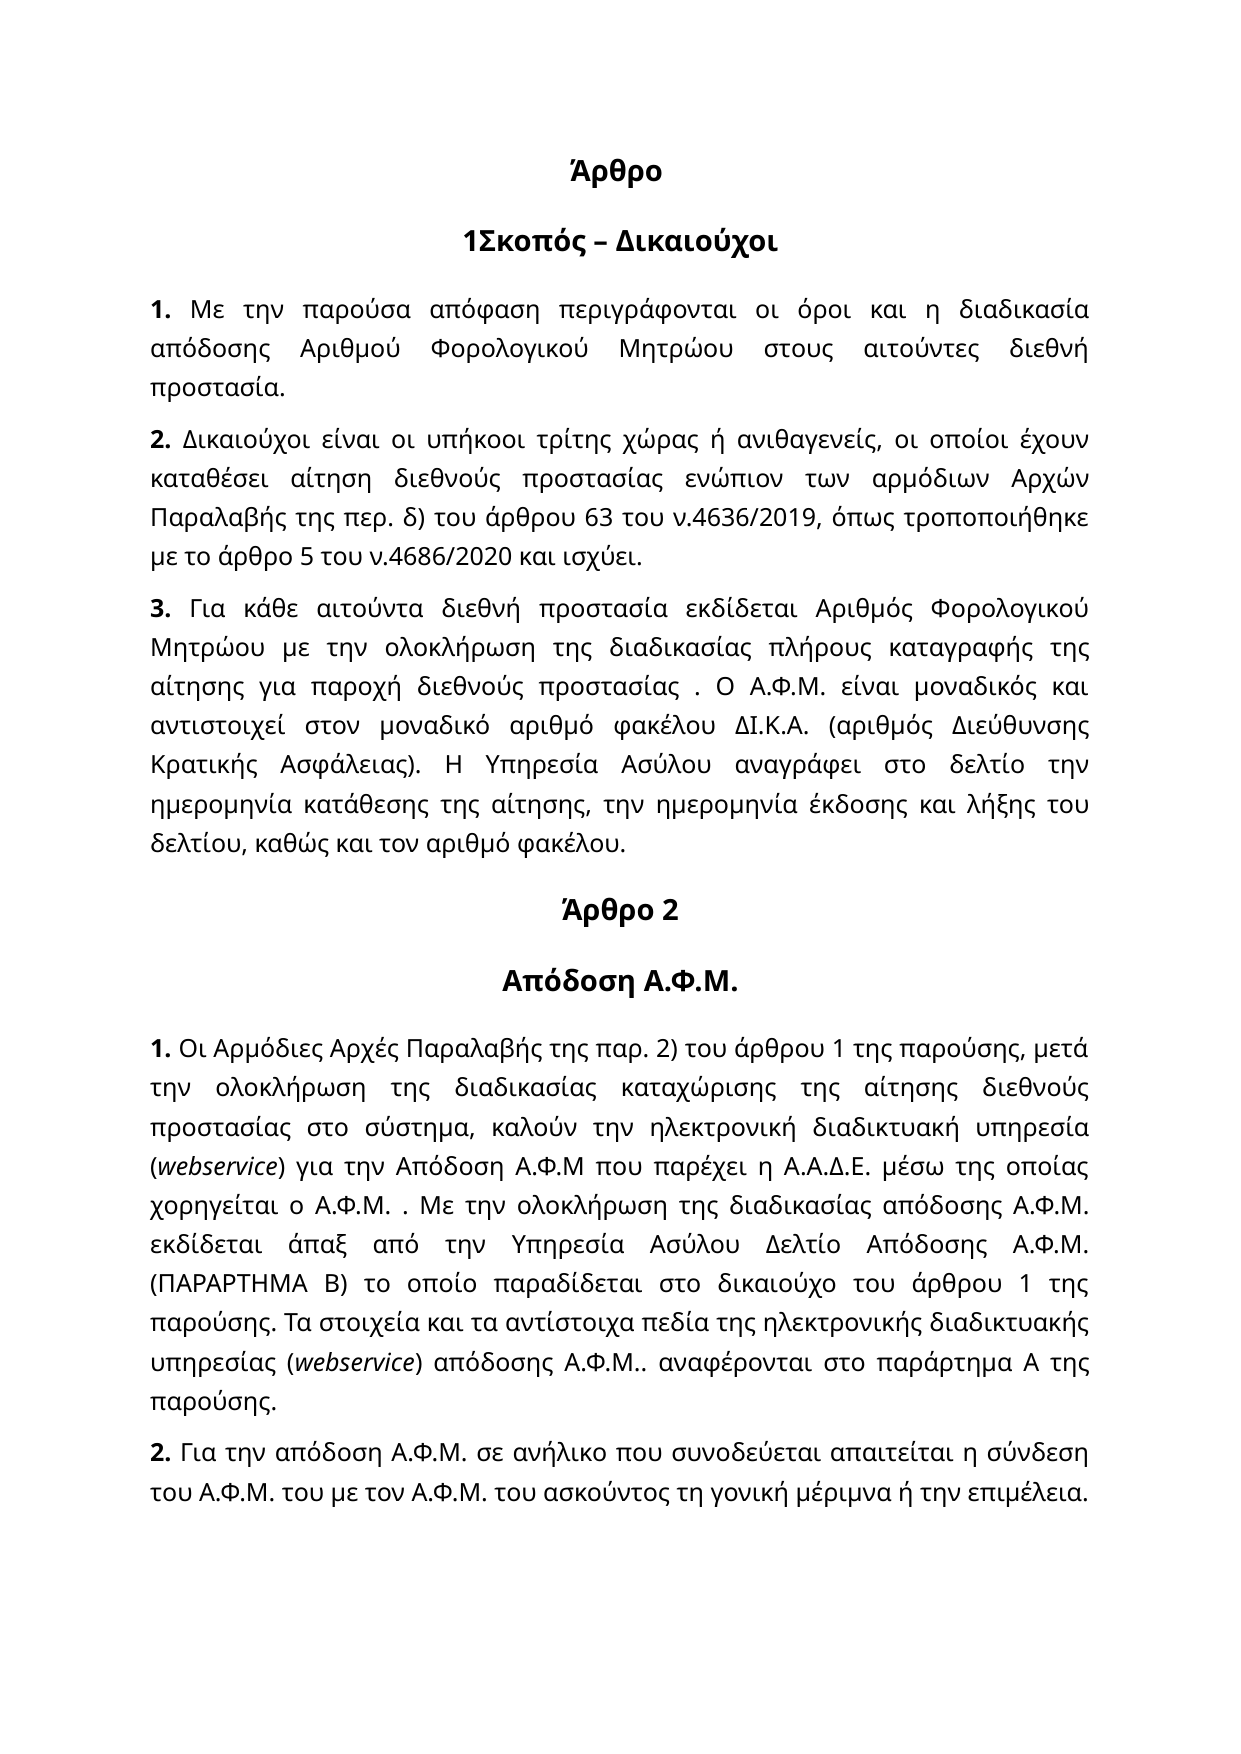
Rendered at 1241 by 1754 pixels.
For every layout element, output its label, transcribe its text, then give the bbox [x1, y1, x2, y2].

text 2. Δικαιούχοι είναι οι υπήκοοι τρίτης χώρας ή ανιθαγενείς, οι οποίοι έχουν καταθέσει αίτηση διεθνούς προστασίας ενώπιον των αρμόδιων Αρχών Παραλαβής της περ. δ) του άρθρου 63 του ν.4636/2019, όπως τροποποιήθηκε με το άρθρο 5 του ν.4686/2020 και ισχύει. [150, 421, 1090, 573]
text 1. Οι Αρμόδιες Αρχές Παραλαβής της παρ. 2) του άρθρου 1 της παρούσης, μετά την ολοκλήρωση της διαδικασίας καταχώρισης της αίτησης διεθνούς προστασίας στο σύστημα, καλούν την ηλεκτρονική διαδικτυακή υπηρεσία (webservice) για την Απόδοση Α.Φ.Μ που παρέχει η Α.Α.Δ.Ε. μέσω της οποίας χορηγείται ο Α.Φ.Μ. . Με την ολοκλήρωση της διαδικασίας απόδοσης Α.Φ.Μ. εκδίδεται άπαξ από την Υπηρεσία Ασύλου Δελτίο Απόδοσης Α.Φ.Μ. (ΠΑΡΑΡΤΗΜΑ Β) το οποίο παραδίδεται στο δικαιούχο του άρθρου 1 της παρούσης. Τα στοιχεία και τα αντίστοιχα πεδία της ηλεκτρονικής διαδικτυακής υπηρεσίας (webservice) απόδοσης Α.Φ.Μ.. αναφέρονται στο παράρτημα Α της παρούσης. [150, 1031, 1090, 1417]
text 1. Με την παρούσα απόφαση περιγράφονται οι όροι και η διαδικασία απόδοσης Αριθμού Φορολογικού Μητρώου στους αιτούντες διεθνή προστασία. [150, 291, 1090, 404]
subtitle Άρθρο 2 [150, 889, 1090, 929]
text 3. Για κάθε αιτούντα διεθνή προστασία εκδίδεται Αριθμός Φορολογικού Μητρώου με την ολοκλήρωση της διαδικασίας πλήρους καταγραφής της αίτησης για παροχή διεθνούς προστασίας . Ο Α.Φ.Μ. είναι μοναδικός και αντιστοιχεί στον μοναδικό αριθμό φακέλου ΔΙ.Κ.Α. (αριθμός Διεύθυνσης Κρατικής Ασφάλειας). Η Υπηρεσία Ασύλου αναγράφει στο δελτίο την ημερομηνία κατάθεσης της αίτησης, την ημερομηνία έκδοσης και λήξης του δελτίου, καθώς και τον αριθμό φακέλου. [150, 590, 1090, 859]
subtitle Απόδοση Α.Φ.Μ. [150, 960, 1090, 1000]
subtitle Άρθρο [150, 150, 1090, 190]
text 2. Για την απόδοση Α.Φ.Μ. σε ανήλικο που συνοδεύεται απαιτείται η σύνδεση του Α.Φ.Μ. του με τον Α.Φ.Μ. του ασκούντος τη γονική μέριμνα ή την επιμέλεια. [150, 1435, 1090, 1508]
subtitle 1Σκοπός – Δικαιούχοι [150, 221, 1090, 260]
